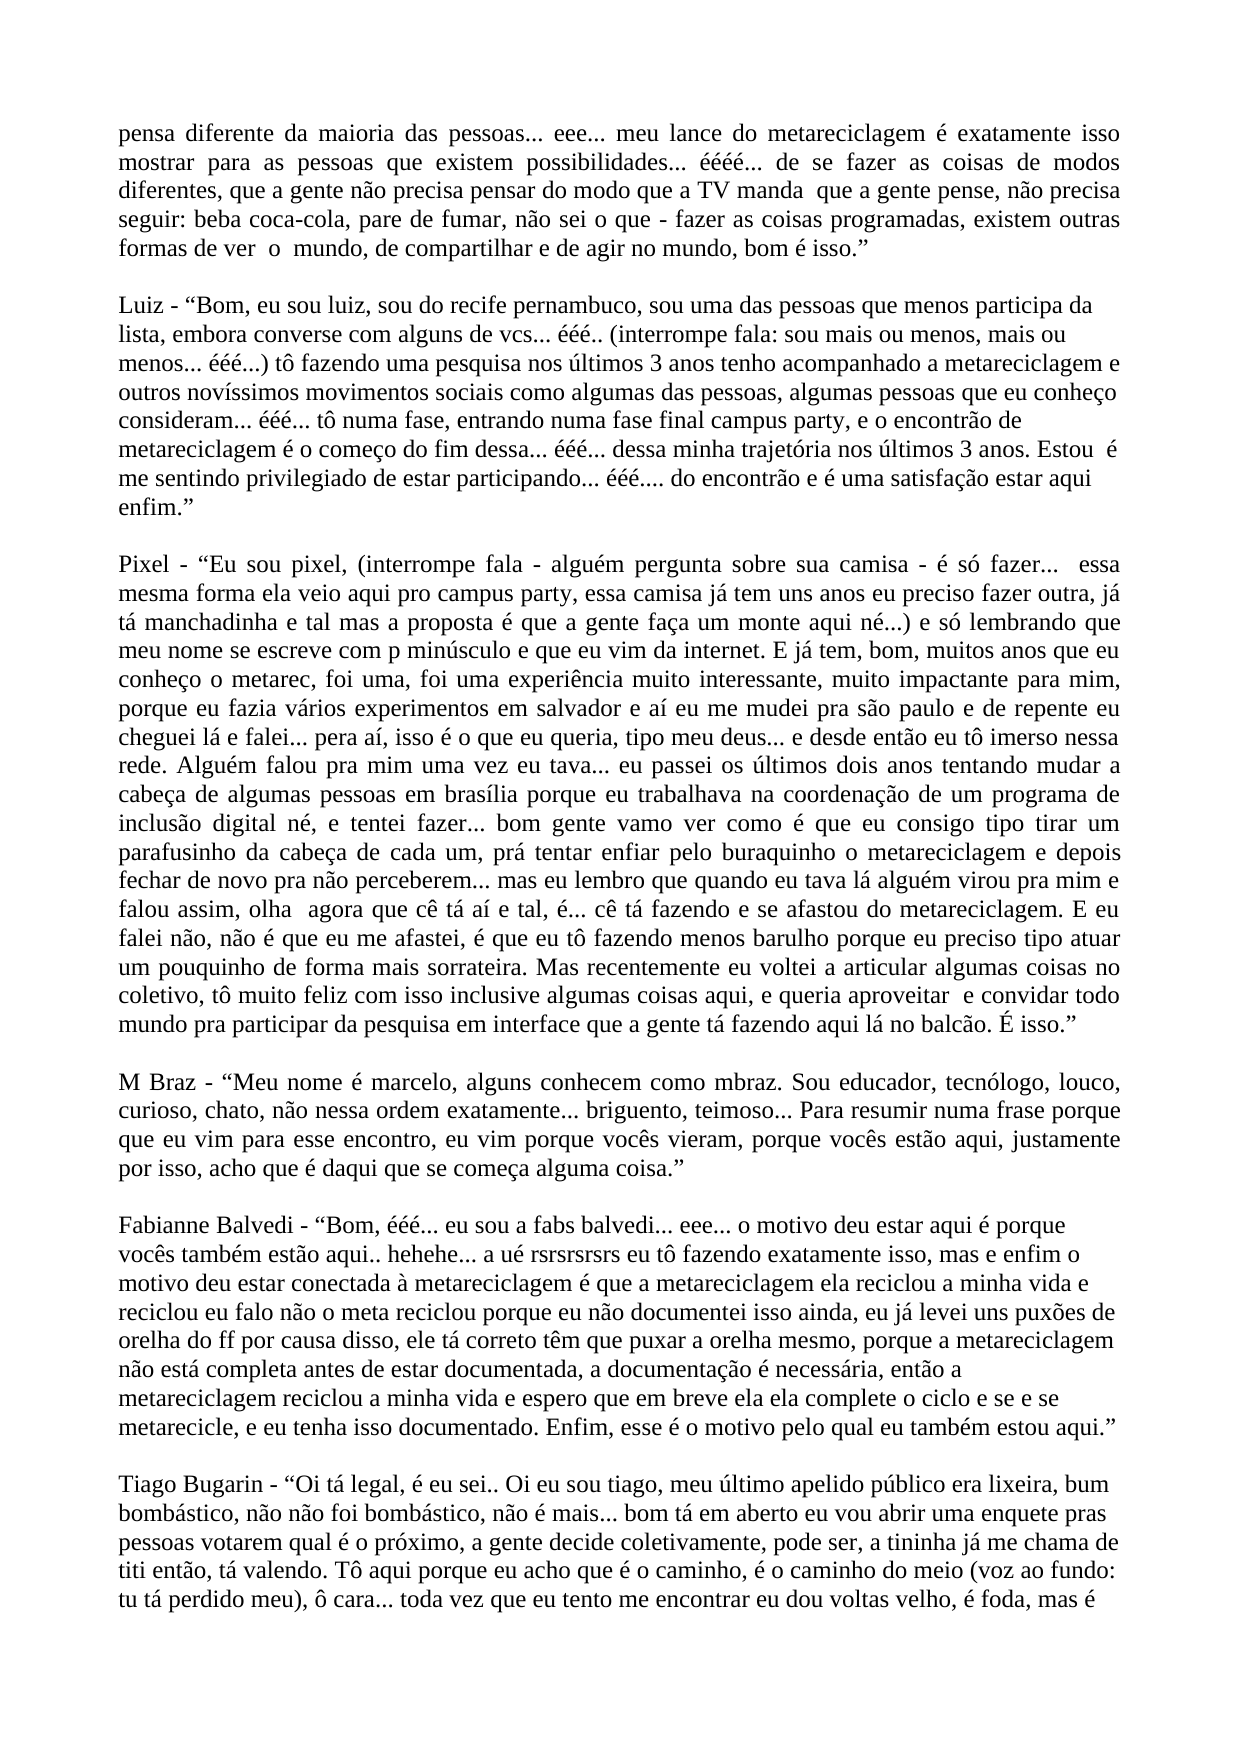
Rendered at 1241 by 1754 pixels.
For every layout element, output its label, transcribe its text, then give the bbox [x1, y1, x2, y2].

text Fabianne Balvedi - “Bom, ééé... eu sou a fabs balvedi... eee... o motivo deu estar aqui é porque vocês também estão aqui.. hehehe... a ué rsrsrsrsrs eu tô fazendo exatamente isso, mas e enfim o motivo deu estar conectada à metareciclagem é que a metareciclagem ela reciclou a minha vida e reciclou eu falo não o meta reciclou porque eu não documentei isso ainda, eu já levei uns puxões de orelha do ff por causa disso, ele tá correto têm que puxar a orelha mesmo, porque a metareciclagem não está completa antes de estar documentada, a documentação é necessária, então a metareciclagem reciclou a minha vida e espero que em breve ela ela complete o ciclo e se e se metarecicle, e eu tenha isso documentado. Enfim, esse é o motivo pelo qual eu também estou aqui.” [118, 1211, 1122, 1441]
text Tiago Bugarin - “Oi tá legal, é eu sei.. Oi eu sou tiago, meu último apelido público era lixeira, bum bombástico, não não foi bombástico, não é mais... bom tá em aberto eu vou abrir uma enquete pras pessoas votarem qual é o próximo, a gente decide coletivamente, pode ser, a tininha já me chama de titi então, tá valendo. Tô aqui porque eu acho que é o caminho, é o caminho do meio (voz ao fundo: tu tá perdido meu), ô cara... toda vez que eu tento me encontrar eu dou voltas velho, é foda, mas é [118, 1469, 1122, 1613]
text Pixel - “Eu sou pixel, (interrompe fala - alguém pergunta sobre sua camisa - é só fazer... essa mesma forma ela veio aqui pro campus party, essa camisa já tem uns anos eu preciso fazer outra, já tá manchadinha e tal mas a proposta é que a gente faça um monte aqui né...) e só lembrando que meu nome se escreve com p minúsculo e que eu vim da internet. E já tem, bom, muitos anos que eu conheço o metarec, foi uma, foi uma experiência muito interessante, muito impactante para mim, porque eu fazia vários experimentos em salvador e aí eu me mudei pra são paulo e de repente eu cheguei lá e falei... pera aí, isso é o que eu queria, tipo meu deus... e desde então eu tô imerso nessa rede. Alguém falou pra mim uma vez eu tava... eu passei os últimos dois anos tentando mudar a cabeça de algumas pessoas em brasília porque eu trabalhava na coordenação de um programa de inclusão digital né, e tentei fazer... bom gente vamo ver como é que eu consigo tipo tirar um parafusinho da cabeça de cada um, prá tentar enfiar pelo buraquinho o metareciclagem e depois fechar de novo pra não perceberem... mas eu lembro que quando eu tava lá alguém virou pra mim e falou assim, olha agora que cê tá aí e tal, é... cê tá fazendo e se afastou do metareciclagem. E eu falei não, não é que eu me afastei, é que eu tô fazendo menos barulho porque eu preciso tipo atuar um pouquinho de forma mais sorrateira. Mas recentemente eu voltei a articular algumas coisas no coletivo, tô muito feliz com isso inclusive algumas coisas aqui, e queria aproveitar e convidar todo mundo pra participar da pesquisa em interface que a gente tá fazendo aqui lá no balcão. É isso.” [118, 549, 1122, 1038]
text M Braz - “Meu nome é marcelo, alguns conhecem como mbraz. Sou educador, tecnólogo, louco, curioso, chato, não nessa ordem exatamente... briguento, teimoso... Para resumir numa frase porque que eu vim para esse encontro, eu vim porque vocês vieram, porque vocês estão aqui, justamente por isso, acho que é daqui que se começa alguma coisa.” [118, 1067, 1122, 1182]
text pensa diferente da maioria das pessoas... eee... meu lance do metareciclagem é exatamente isso mostrar para as pessoas que existem possibilidades... éééé... de se fazer as coisas de modos diferentes, que a gente não precisa pensar do modo que a TV manda que a gente pense, não precisa seguir: beba coca-cola, pare de fumar, não sei o que - fazer as coisas programadas, existem outras formas de ver o mundo, de compartilhar e de agir no mundo, bom é isso.” [118, 118, 1122, 262]
text Luiz - “Bom, eu sou luiz, sou do recife pernambuco, sou uma das pessoas que menos participa da lista, embora converse com alguns de vcs... ééé.. (interrompe fala: sou mais ou menos, mais ou menos... ééé...) tô fazendo uma pesquisa nos últimos 3 anos tenho acompanhado a metareciclagem e outros novíssimos movimentos sociais como algumas das pessoas, algumas pessoas que eu conheço consideram... ééé... tô numa fase, entrando numa fase final campus party, e o encontrão de metareciclagem é o começo do fim dessa... ééé... dessa minha trajetória nos últimos 3 anos. Estou é me sentindo privilegiado de estar participando... ééé.... do encontrão e é uma satisfação estar aqui enfim.” [118, 291, 1122, 521]
